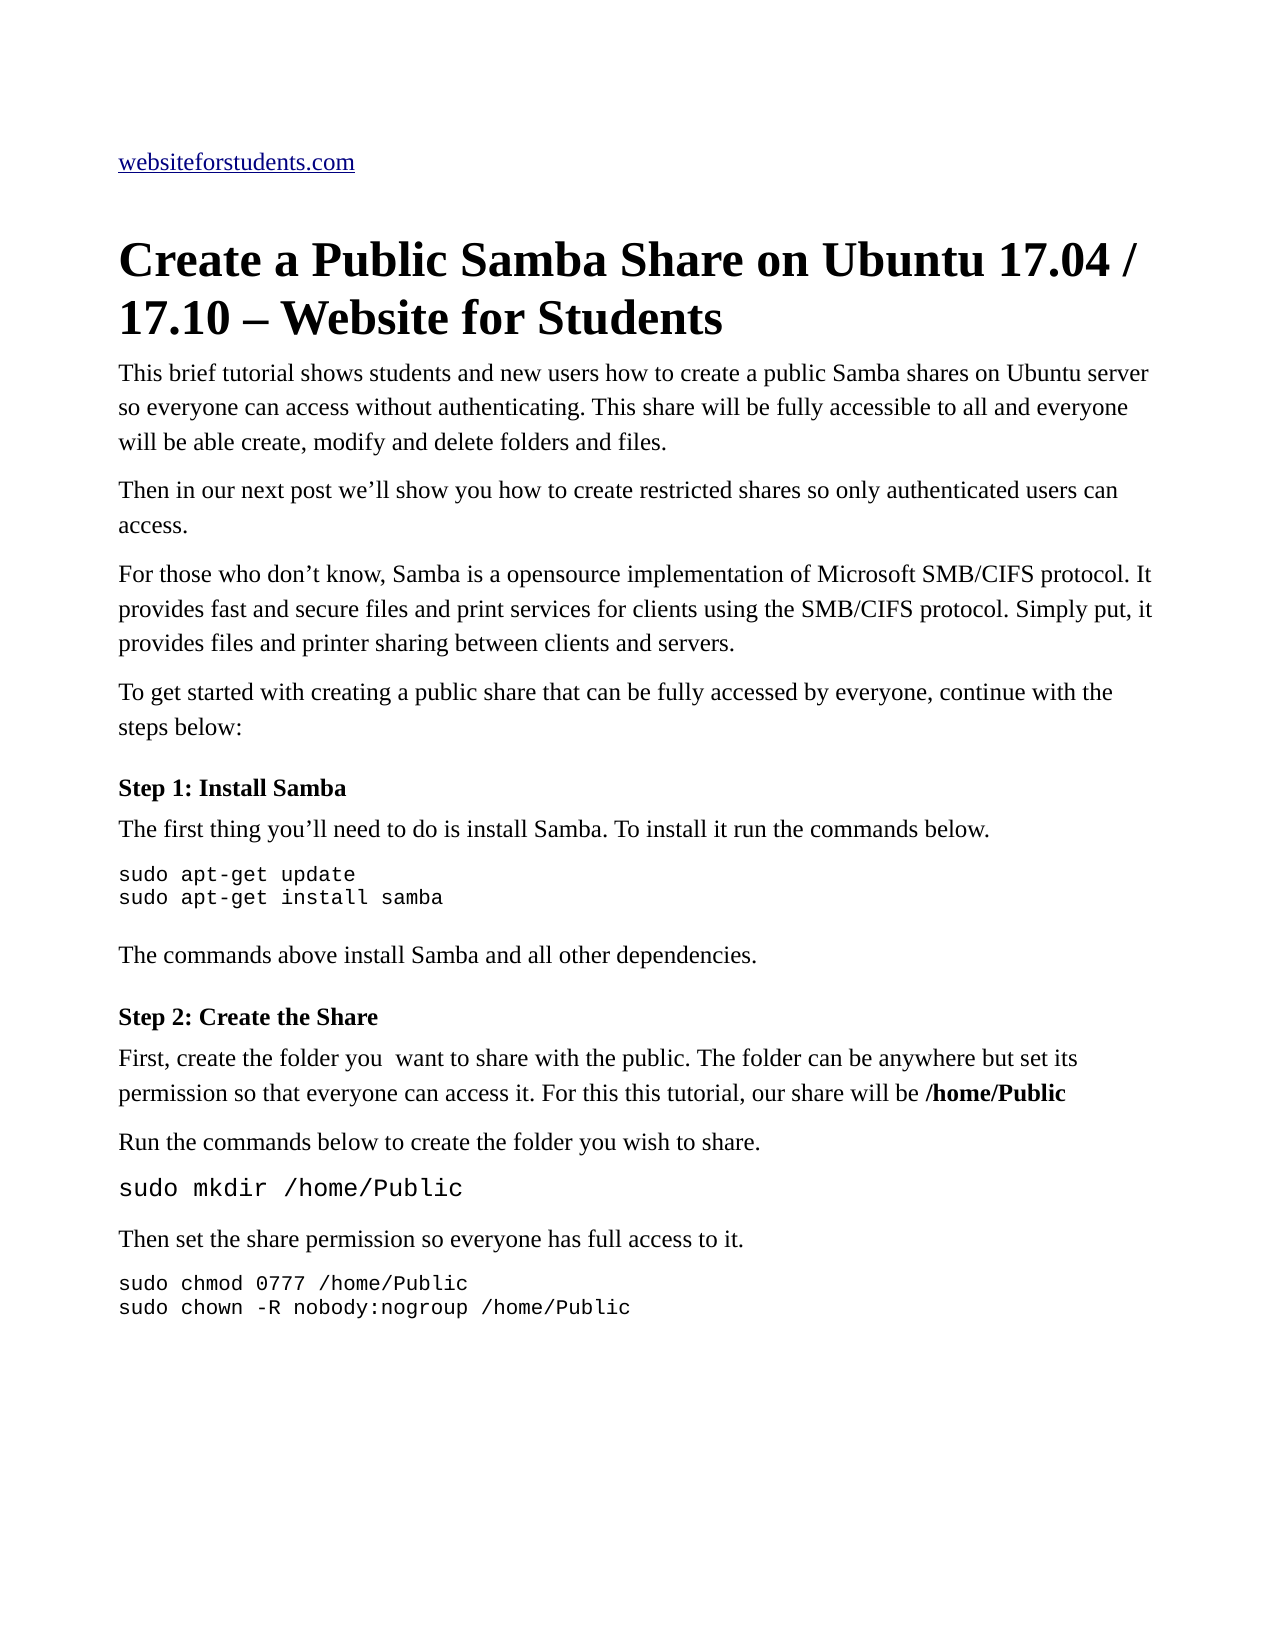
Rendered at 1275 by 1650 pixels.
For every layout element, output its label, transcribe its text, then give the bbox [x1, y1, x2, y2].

text To get started with creating a public share that can be fully accessed by everyone, continue with the steps below: [118, 677, 1157, 740]
text sudo apt-get install samba [118, 887, 1157, 911]
text First, create the folder you want to share with the public. The folder can be anywhere but set its permission so that everyone can access it. For this this tutorial, our share will be /home/Public [118, 1043, 1157, 1106]
text For those who don’t know, Samba is a opensource implementation of Microsoft SMB/CIFS protocol. It provides fast and secure files and print services for clients using the SMB/CIFS protocol. Simply put, it provides files and printer sharing between clients and servers. [118, 559, 1157, 657]
text Run the commands below to create the folder you wish to share. [118, 1127, 1157, 1155]
text sudo chown -R nobody:nogroup /home/Public [118, 1297, 1157, 1321]
subtitle Step 2: Create the Share [118, 1002, 1157, 1031]
text Then set the share permission so everyone has full access to it. [118, 1224, 1157, 1253]
text Then in our next post we’ll show you how to create restricted shares so only authenticated users can access. [118, 476, 1157, 539]
text The commands above install Samba and all other dependencies. [118, 940, 1157, 969]
text sudo apt-get update [118, 863, 1157, 887]
subtitle Step 1: Install Samba [118, 773, 1157, 802]
text This brief tutorial shows students and new users how to create a public Samba shares on Ubuntu server so everyone can access without authenticating. This share will be fully accessible to all and everyone will be able create, modify and delete folders and files. [118, 358, 1157, 455]
text The first thing you’ll need to do is install Samba. To install it run the commands below. [118, 814, 1157, 843]
text sudo mkdir /home/Public [118, 1176, 1157, 1204]
text websiteforstudents.com [118, 147, 1157, 176]
subtitle Create a Public Samba Share on Ubuntu 17.04 / 17.10 – Website for Students [118, 230, 1157, 345]
text sudo chmod 0777 /home/Public [118, 1273, 1157, 1297]
